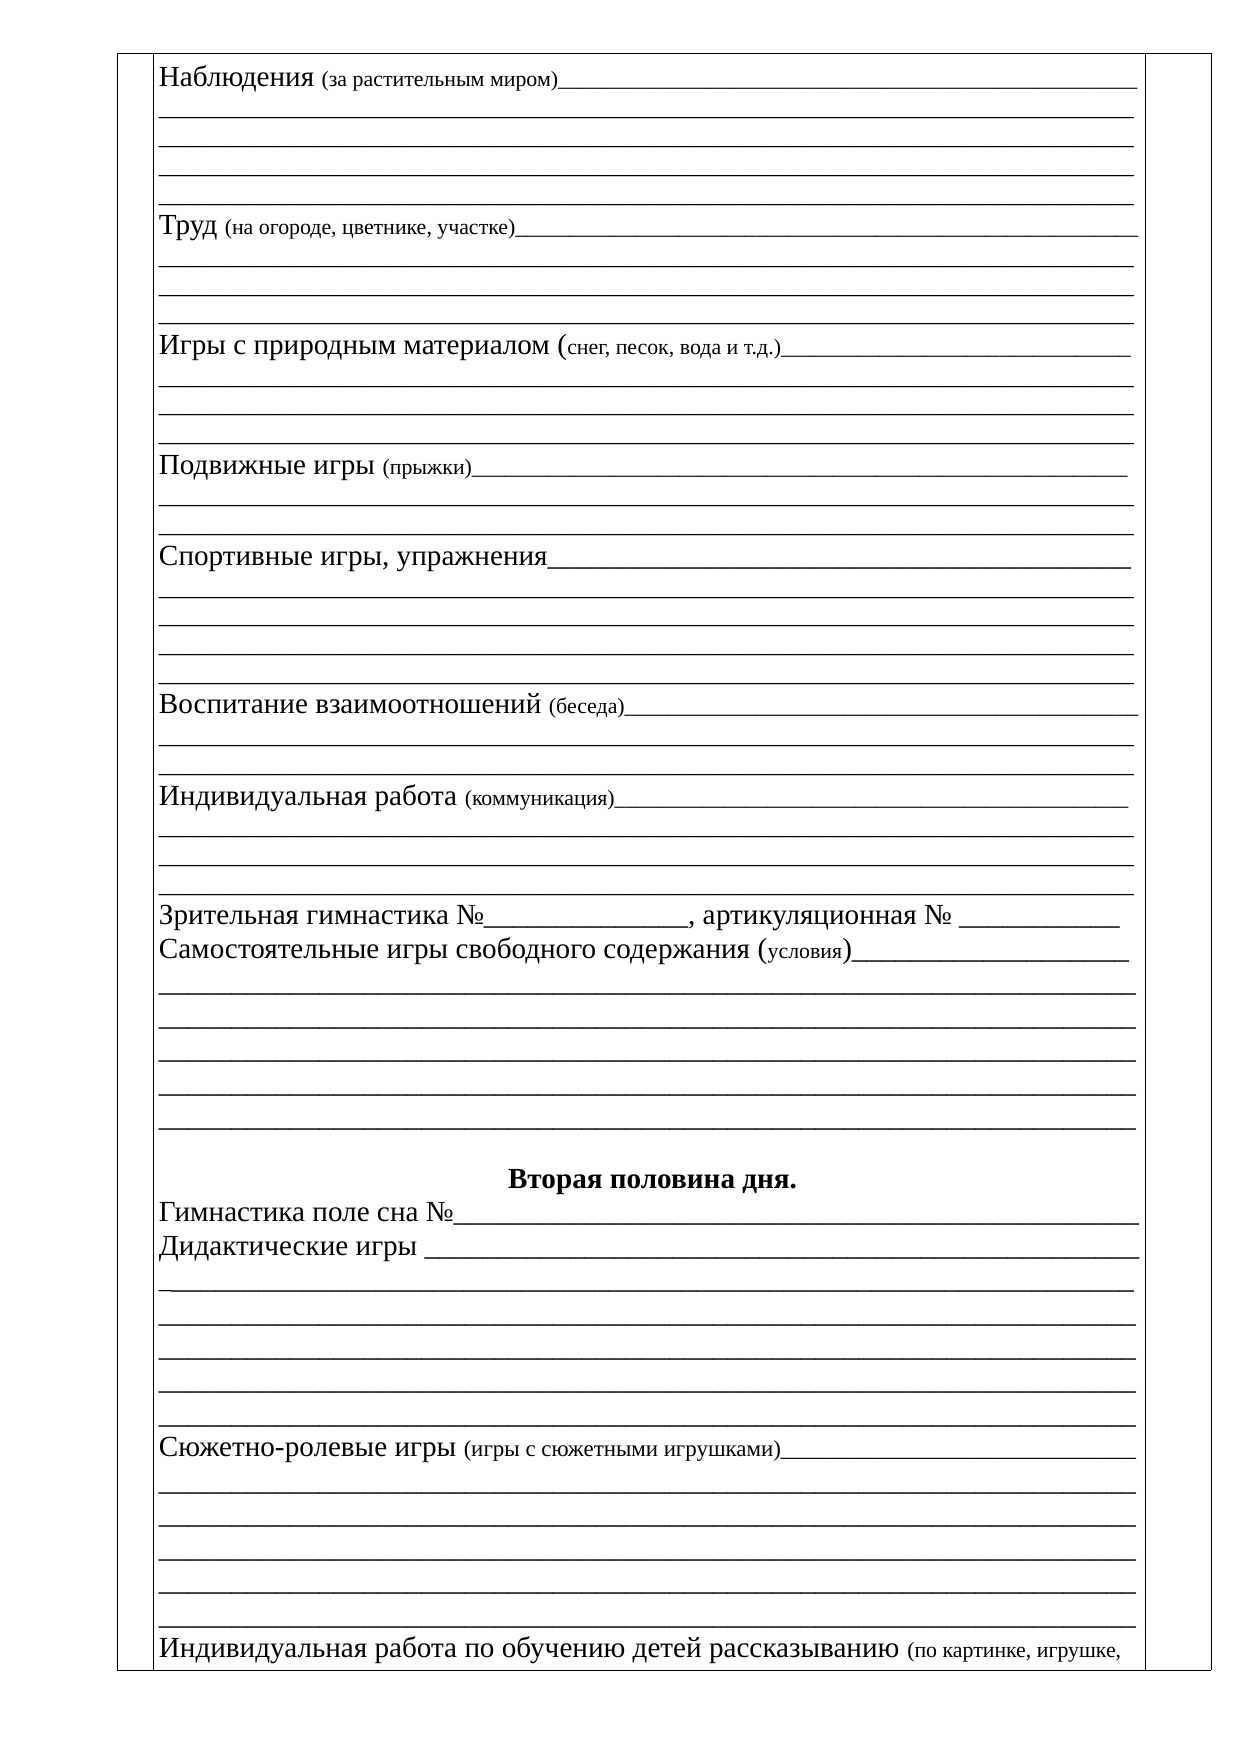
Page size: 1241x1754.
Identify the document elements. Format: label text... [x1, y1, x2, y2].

table_cell [118, 54, 153, 1670]
table_cell [1146, 54, 1211, 1670]
table_cell Наблюдения (за растительным миром)_____________________________________________________ ________________________________________________________________________________________________________________________________________________________________________________________________________________________________________________________________________________________________________________________ Труд (на огороде, цветнике, участке)_________________________________________________________ __________________________________________________________________________________________________________________________________________________________________________________________________________________________________________ Игры с природным материалом (снег, песок, вода и т.д.)________________________________ __________________________________________________________________________________________________________________________________________________________________________________________________________________________________________ Подвижные игры (прыжки)____________________________________________________________ ____________________________________________________________________________________________________________________________________________________________ Спортивные игры, упражнения________________________________________ ________________________________________________________________________________________________________________________________________________________________________________________________________________________________________________________________________________________________________________________ Воспитание взаимоотношений (беседа)_______________________________________________ ____________________________________________________________________________________________________________________________________________________________ Индивидуальная работа (коммуникация)_______________________________________________ __________________________________________________________________________________________________________________________________________________________________________________________________________________________________________ Зрительная гимнастика №______________, артикуляционная № ___________ Самостоятельные игры свободного содержания (условия)___________________ _______________________________________________________________________________________________________________________________________________________________________________________________________________________________________________________________________________________________________________________________________________ Вторая половина дня. Гимнастика поле сна №_______________________________________________ Дидактические игры _________________________________________________ _______________________________________________________________________________________________________________________________________________________________________________________________________________________________________________________________________________________________________________________________________________ Сюжетно-ролевые игры (игры с сюжетными игрушками)_______________________________ _______________________________________________________________________________________________________________________________________________________________________________________________________________________________________________________________________________________________________________________________________________ Индивидуальная работа по обучению детей рассказыванию (по картинке, игрушке, [154, 54, 1145, 1670]
